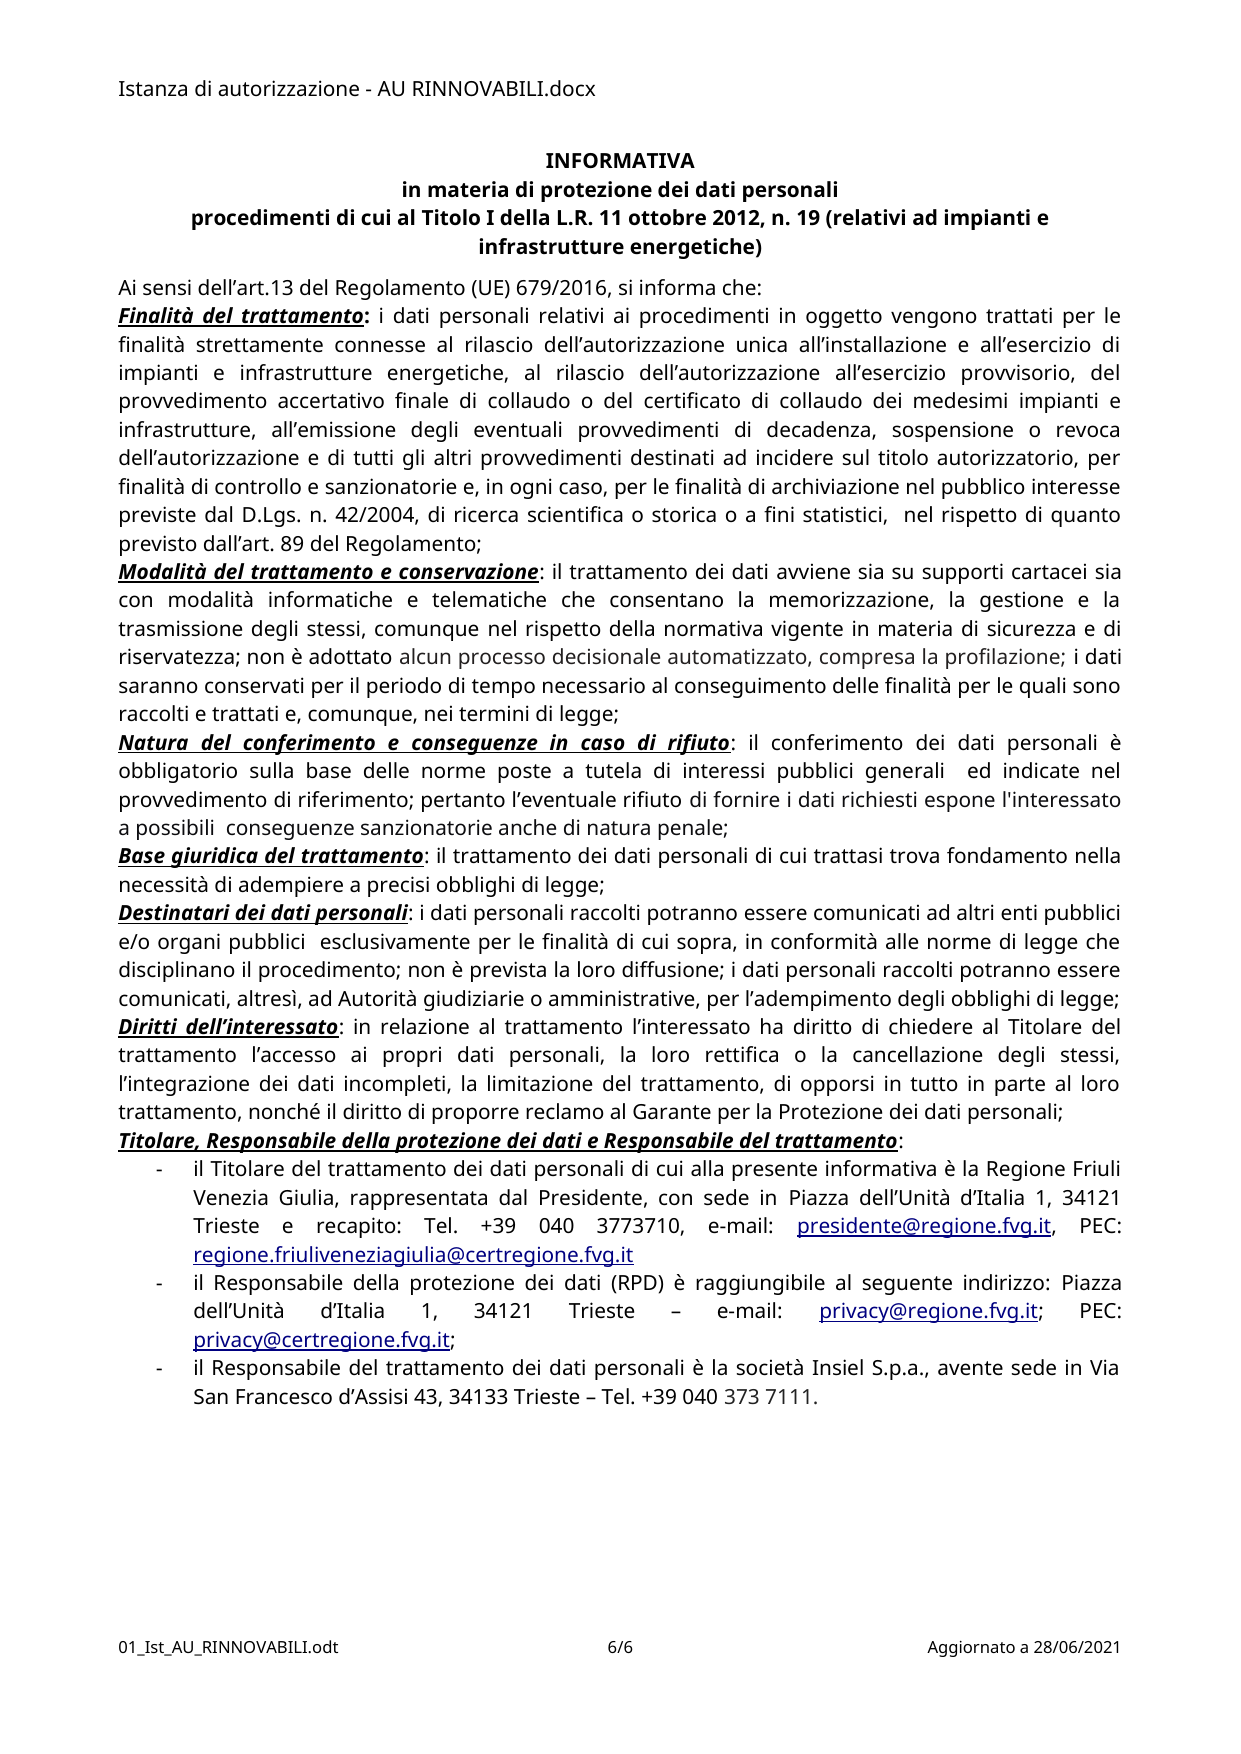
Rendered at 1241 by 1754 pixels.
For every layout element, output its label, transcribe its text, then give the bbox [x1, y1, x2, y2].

list il Responsabile del trattamento dei dati personali è la società Insiel S.p.a., avente sede in Via San Francesco d’Assisi 43, 34133 Trieste – Tel. +39 040 373 7111. [156, 1353, 1122, 1410]
text Base giuridica del trattamento: il trattamento dei dati personali di cui trattasi trova fondamento nella necessità di adempiere a precisi obblighi di legge; [118, 842, 1122, 898]
text Destinatari dei dati personali: i dati personali raccolti potranno essere comunicati ad altri enti pubblici e/o organi pubblici esclusivamente per le finalità di cui sopra, in conformità alle norme di legge che disciplinano il procedimento; non è prevista la loro diffusione; i dati personali raccolti potranno essere comunicati, altresì, ad Autorità giudiziarie o amministrative, per l’adempimento degli obblighi di legge; [118, 898, 1122, 1012]
text Modalità del trattamento e conservazione: il trattamento dei dati avviene sia su supporti cartacei sia con modalità informatiche e telematiche che consentano la memorizzazione, la gestione e la trasmissione degli stessi, comunque nel rispetto della normativa vigente in materia di sicurezza e di riservatezza; non è adottato alcun processo decisionale automatizzato, compresa la profilazione; i dati saranno conservati per il periodo di tempo necessario al conseguimento delle finalità per le quali sono raccolti e trattati e, comunque, nei termini di legge; [118, 557, 1122, 728]
text Natura del conferimento e conseguenze in caso di rifiuto: il conferimento dei dati personali è obbligatorio sulla base delle norme poste a tutela di interessi pubblici generali ed indicate nel provvedimento di riferimento; pertanto l’eventuale rifiuto di fornire i dati richiesti espone l'interessato a possibili conseguenze sanzionatorie anche di natura penale; [118, 728, 1122, 842]
text Titolare, Responsabile della protezione dei dati e Responsabile del trattamento: [118, 1126, 1122, 1154]
text procedimenti di cui al Titolo I della L.R. 11 ottobre 2012, n. 19 (relativi ad impianti e infrastrutture energetiche) [118, 203, 1122, 260]
text INFORMATIVA [118, 147, 1122, 175]
text Ai sensi dell’art.13 del Regolamento (UE) 679/2016, si informa che: [118, 273, 1122, 301]
list il Responsabile della protezione dei dati (RPD) è raggiungibile al seguente indirizzo: Piazza dell’Unità d’Italia 1, 34121 Trieste – e-mail: privacy@regione.fvg.it; PEC: privacy@certregione.fvg.it; [156, 1268, 1122, 1353]
text Finalità del trattamento: i dati personali relativi ai procedimenti in oggetto vengono trattati per le finalità strettamente connesse al rilascio dell’autorizzazione unica all’installazione e all’esercizio di impianti e infrastrutture energetiche, al rilascio dell’autorizzazione all’esercizio provvisorio, del provvedimento accertativo finale di collaudo o del certificato di collaudo dei medesimi impianti e infrastrutture, all’emissione degli eventuali provvedimenti di decadenza, sospensione o revoca dell’autorizzazione e di tutti gli altri provvedimenti destinati ad incidere sul titolo autorizzatorio, per finalità di controllo e sanzionatorie e, in ogni caso, per le finalità di archiviazione nel pubblico interesse previste dal D.Lgs. n. 42/2004, di ricerca scientifica o storica o a fini statistici, nel rispetto di quanto previsto dall’art. 89 del Regolamento; [118, 301, 1122, 557]
list il Titolare del trattamento dei dati personali di cui alla presente informativa è la Regione Friuli Venezia Giulia, rappresentata dal Presidente, con sede in Piazza dell’Unità d’Italia 1, 34121 Trieste e recapito: Tel. +39 040 3773710, e-mail: presidente@regione.fvg.it, PEC: regione.friuliveneziagiulia@certregione.fvg.it [156, 1154, 1122, 1268]
text in materia di protezione dei dati personali [118, 175, 1122, 203]
text Diritti dell’interessato: in relazione al trattamento l’interessato ha diritto di chiedere al Titolare del trattamento l’accesso ai propri dati personali, la loro rettifica o la cancellazione degli stessi, l’integrazione dei dati incompleti, la limitazione del trattamento, di opporsi in tutto in parte al loro trattamento, nonché il diritto di proporre reclamo al Garante per la Protezione dei dati personali; [118, 1012, 1122, 1126]
